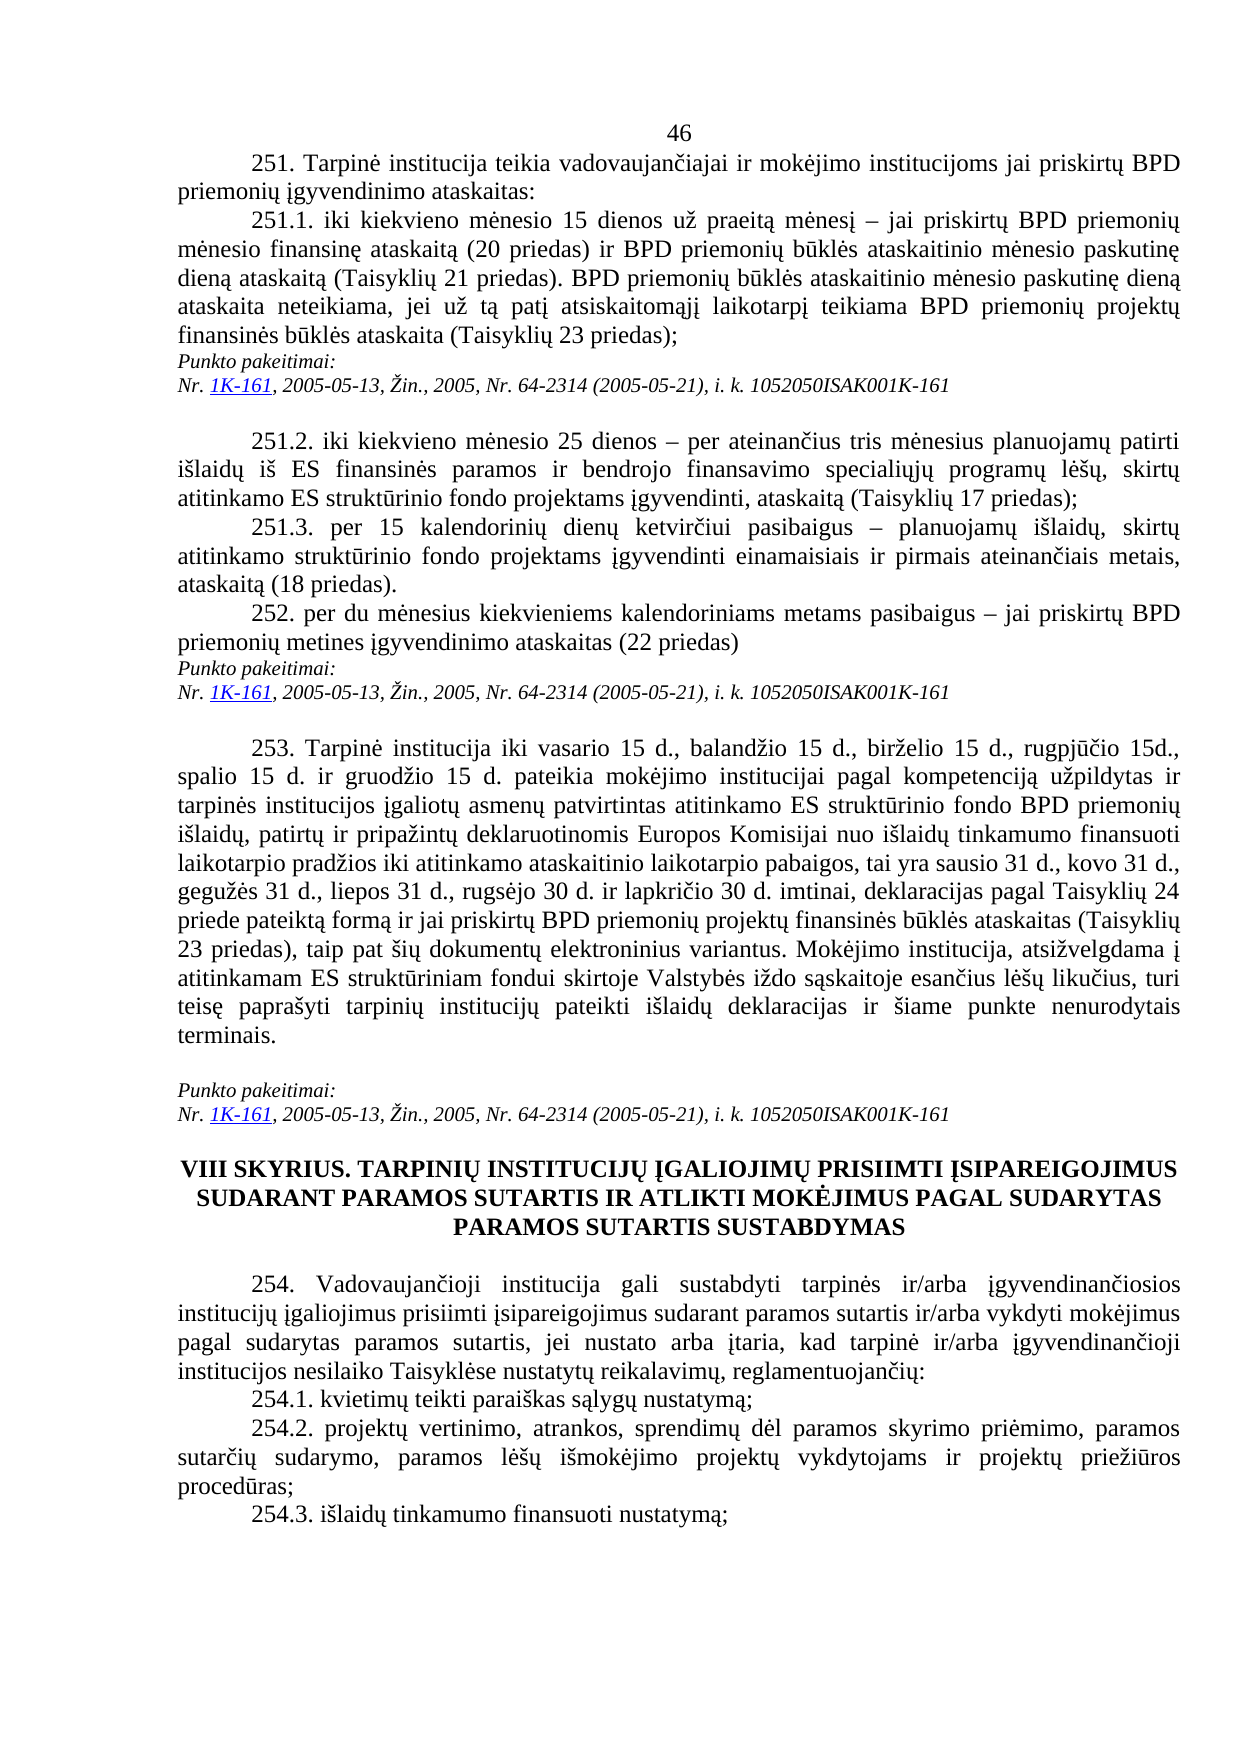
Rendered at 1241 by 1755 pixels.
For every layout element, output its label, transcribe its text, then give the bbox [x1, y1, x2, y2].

text 254.3. išlaidų tinkamumo finansuoti nustatymą; [177, 1499, 1181, 1528]
text 254.1. kvietimų teikti paraiškas sąlygų nustatymą; [177, 1384, 1181, 1413]
text 251.3. per 15 kalendorinių dienų ketvirčiui pasibaigus – planuojamų išlaidų, skirtų atitinkamo struktūrinio fondo projektams įgyvendinti einamaisiais ir pirmais ateinančiais metais, ataskaitą (18 priedas). [177, 512, 1181, 598]
text 252. per du mėnesius kiekvieniems kalendoriniams metams pasibaigus – jai priskirtų BPD priemonių metines įgyvendinimo ataskaitas (22 priedas) [177, 598, 1181, 656]
text 253. Tarpinė institucija iki vasario 15 d., balandžio 15 d., birželio 15 d., rugpjūčio 15d., spalio 15 d. ir gruodžio 15 d. pateikia mokėjimo institucijai pagal kompetenciją užpildytas ir tarpinės institucijos įgaliotų asmenų patvirtintas atitinkamo ES struktūrinio fondo BPD priemonių išlaidų, patirtų ir pripažintų deklaruotinomis Europos Komisijai nuo išlaidų tinkamumo finansuoti laikotarpio pradžios iki atitinkamo ataskaitinio laikotarpio pabaigos, tai yra sausio 31 d., kovo 31 d., gegužės 31 d., liepos 31 d., rugsėjo 30 d. ir lapkričio 30 d. imtinai, deklaracijas pagal Taisyklių 24 priede pateiktą formą ir jai priskirtų BPD priemonių projektų finansinės būklės ataskaitas (Taisyklių 23 priedas), taip pat šių dokumentų elektroninius variantus. Mokėjimo institucija, atsižvelgdama į atitinkamam ES struktūriniam fondui skirtoje Valstybės iždo sąskaitoje esančius lėšų likučius, turi teisę paprašyti tarpinių institucijų pateikti išlaidų deklaracijas ir šiame punkte nenurodytais terminais. [177, 733, 1181, 1049]
text 254.2. projektų vertinimo, atrankos, sprendimų dėl paramos skyrimo priėmimo, paramos sutarčių sudarymo, paramos lėšų išmokėjimo projektų vykdytojams ir projektų priežiūros procedūras; [177, 1413, 1181, 1499]
text Punkto pakeitimai: [177, 656, 1181, 680]
text 251.1. iki kiekvieno mėnesio 15 dienos už praeitą mėnesį – jai priskirtų BPD priemonių mėnesio finansinę ataskaitą (20 priedas) ir BPD priemonių būklės ataskaitinio mėnesio paskutinę dieną ataskaitą (Taisyklių 21 priedas). BPD priemonių būklės ataskaitinio mėnesio paskutinę dieną ataskaita neteikiama, jei už tą patį atsiskaitomąjį laikotarpį teikiama BPD priemonių projektų finansinės būklės ataskaita (Taisyklių 23 priedas); [177, 205, 1181, 349]
text 251.2. iki kiekvieno mėnesio 25 dienos – per ateinančius tris mėnesius planuojamų patirti išlaidų iš ES finansinės paramos ir bendrojo finansavimo specialiųjų programų lėšų, skirtų atitinkamo ES struktūrinio fondo projektams įgyvendinti, ataskaitą (Taisyklių 17 priedas); [177, 426, 1181, 512]
text Punkto pakeitimai: [177, 349, 1181, 373]
text Nr. 1K-161, 2005-05-13, Žin., 2005, Nr. 64-2314 (2005-05-21), i. k. 1052050ISAK001K-161 [177, 680, 1181, 704]
text Nr. 1K-161, 2005-05-13, Žin., 2005, Nr. 64-2314 (2005-05-21), i. k. 1052050ISAK001K-161 [177, 373, 1181, 397]
text 254. Vadovaujančioji institucija gali sustabdyti tarpinės ir/arba įgyvendinančiosios institucijų įgaliojimus prisiimti įsipareigojimus sudarant paramos sutartis ir/arba vykdyti mokėjimus pagal sudarytas paramos sutartis, jei nustato arba įtaria, kad tarpinė ir/arba įgyvendinančioji institucijos nesilaiko Taisyklėse nustatytų reikalavimų, reglamentuojančių: [177, 1269, 1181, 1384]
text VIII SKYRIUS. TARPINIŲ INSTITUCIJŲ ĮGALIOJIMŲ PRISIIMTI ĮSIPAREIGOJIMUS SUDARANT PARAMOS SUTARTIS IR ATLIKTI MOKĖJIMUS PAGAL SUDARYTAS PARAMOS SUTARTIS SUSTABDYMAS [177, 1154, 1181, 1241]
text Punkto pakeitimai: [177, 1078, 1181, 1102]
text 251. Tarpinė institucija teikia vadovaujančiajai ir mokėjimo institucijoms jai priskirtų BPD priemonių įgyvendinimo ataskaitas: [177, 148, 1181, 205]
text Nr. 1K-161, 2005-05-13, Žin., 2005, Nr. 64-2314 (2005-05-21), i. k. 1052050ISAK001K-161 [177, 1102, 1181, 1126]
